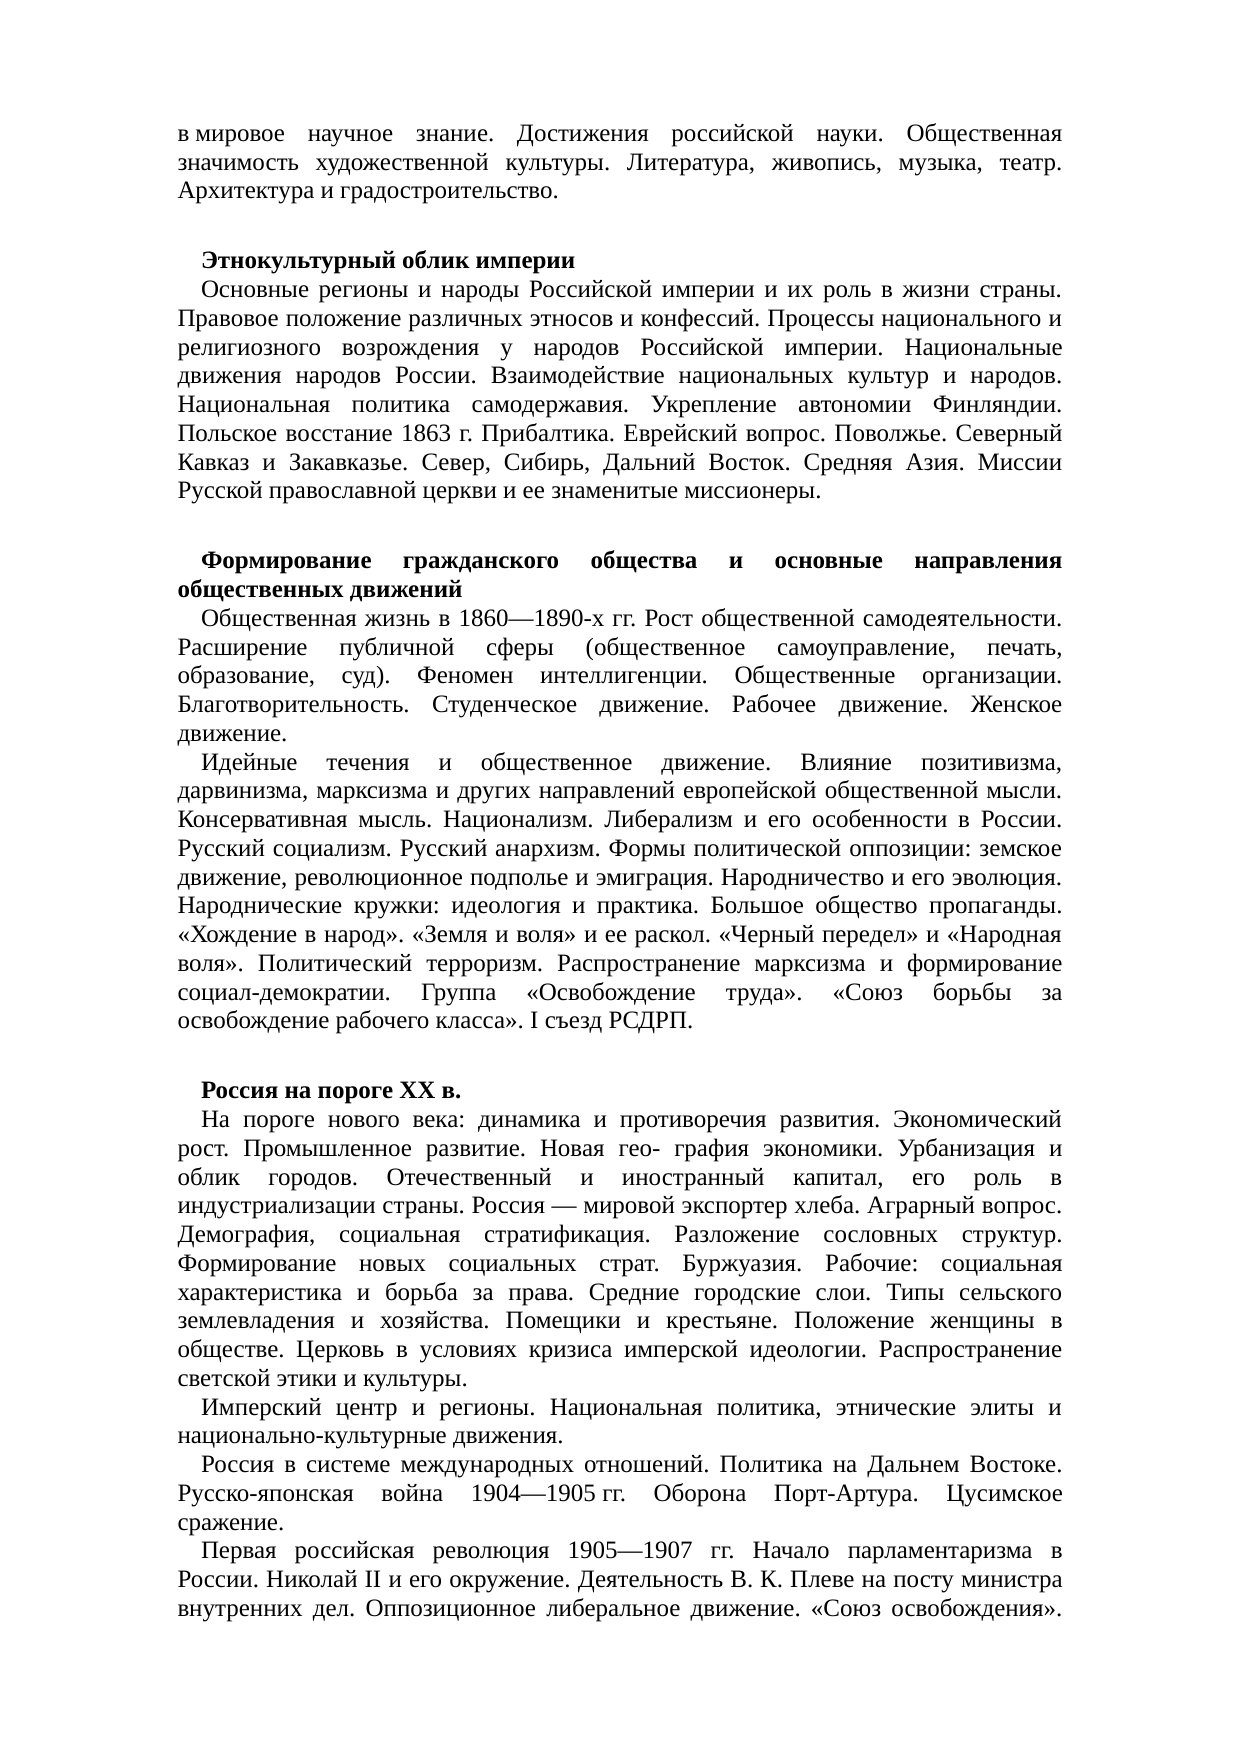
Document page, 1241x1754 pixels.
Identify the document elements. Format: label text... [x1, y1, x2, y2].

text Этнокультурный облик империи [177, 246, 1063, 274]
text Общественная жизнь в 1860—1890-х гг. Рост общественной самодеятельности. Расширение публичной сферы (общественное самоуправление, печать, образование, суд). Феномен интеллигенции. Общественные организации. Благотворительность. Студенческое движение. Рабочее движение. Женское движение. [177, 603, 1063, 747]
text Россия в системе международных отношений. Политика на Дальнем Востоке. Русско-японская война 1904—1905 гг. Оборона Порт-Артура. Цусимское сражение. [177, 1449, 1063, 1536]
text Имперский центр и регионы. Национальная политика, этнические элиты и национально-культурные движения. [177, 1392, 1063, 1449]
text в мировое научное знание. Достижения российской науки. Общественная значимость художественной культуры. Литература, живопись, музыка, театр. Архитектура и градостроительство. [177, 118, 1063, 204]
text Формирование гражданского общества и основные направления общественных движений [177, 546, 1063, 603]
text На пороге нового века: динамика и противоречия развития. Экономический рост. Промышленное развитие. Новая гео- графия экономики. Урбанизация и облик городов. Отечественный и иностранный капитал, его роль в индустриализации страны. Россия — мировой экспортер хлеба. Аграрный вопрос. Демография, социальная стратификация. Разложение сословных структур. Формирование новых социальных страт. Буржуазия. Рабочие: социальная характеристика и борьба за права. Средние городские слои. Типы сельского землевладения и хозяйства. Помещики и крестьяне. Положение женщины в обществе. Церковь в условиях кризиса имперской идеологии. Распространение светской этики и культуры. [177, 1104, 1063, 1392]
text Идейные течения и общественное движение. Влияние позитивизма, дарвинизма, марксизма и других направлений европейской общественной мысли. Консервативная мысль. Национализм. Либерализм и его особенности в России. Русский социализм. Русский анархизм. Формы политической оппозиции: земское движение, революционное подполье и эмиграция. Народничество и его эволюция. Народнические кружки: идеология и практика. Большое общество пропаганды. «Хождение в народ». «Земля и воля» и ее раскол. «Черный передел» и «Народная воля». Политический терроризм. Распространение марксизма и формирование социал-демократии. Группа «Освобождение труда». «Союз борьбы за освобождение рабочего класса». I съезд РСДРП. [177, 747, 1063, 1034]
text Россия на пороге ХХ в. [177, 1076, 1063, 1104]
text Первая российская революция 1905—1907 гг. Начало парламентаризма в России. Николай II и его окружение. Деятельность В. К. Плеве на посту министра внутренних дел. Оппозиционное либеральное движение. «Союз освобождения». [177, 1536, 1063, 1622]
text Основные регионы и народы Российской империи и их роль в жизни страны. Правовое положение различных этносов и конфессий. Процессы национального и религиозного возрождения у народов Российской империи. Национальные движения народов России. Взаимодействие национальных культур и народов. Национальная политика самодержавия. Укрепление автономии Финляндии. Польское восстание 1863 г. Прибалтика. Еврейский вопрос. Поволжье. Северный Кавказ и Закавказье. Север, Сибирь, Дальний Восток. Средняя Азия. Миссии Русской православной церкви и ее знаменитые миссионеры. [177, 274, 1063, 504]
